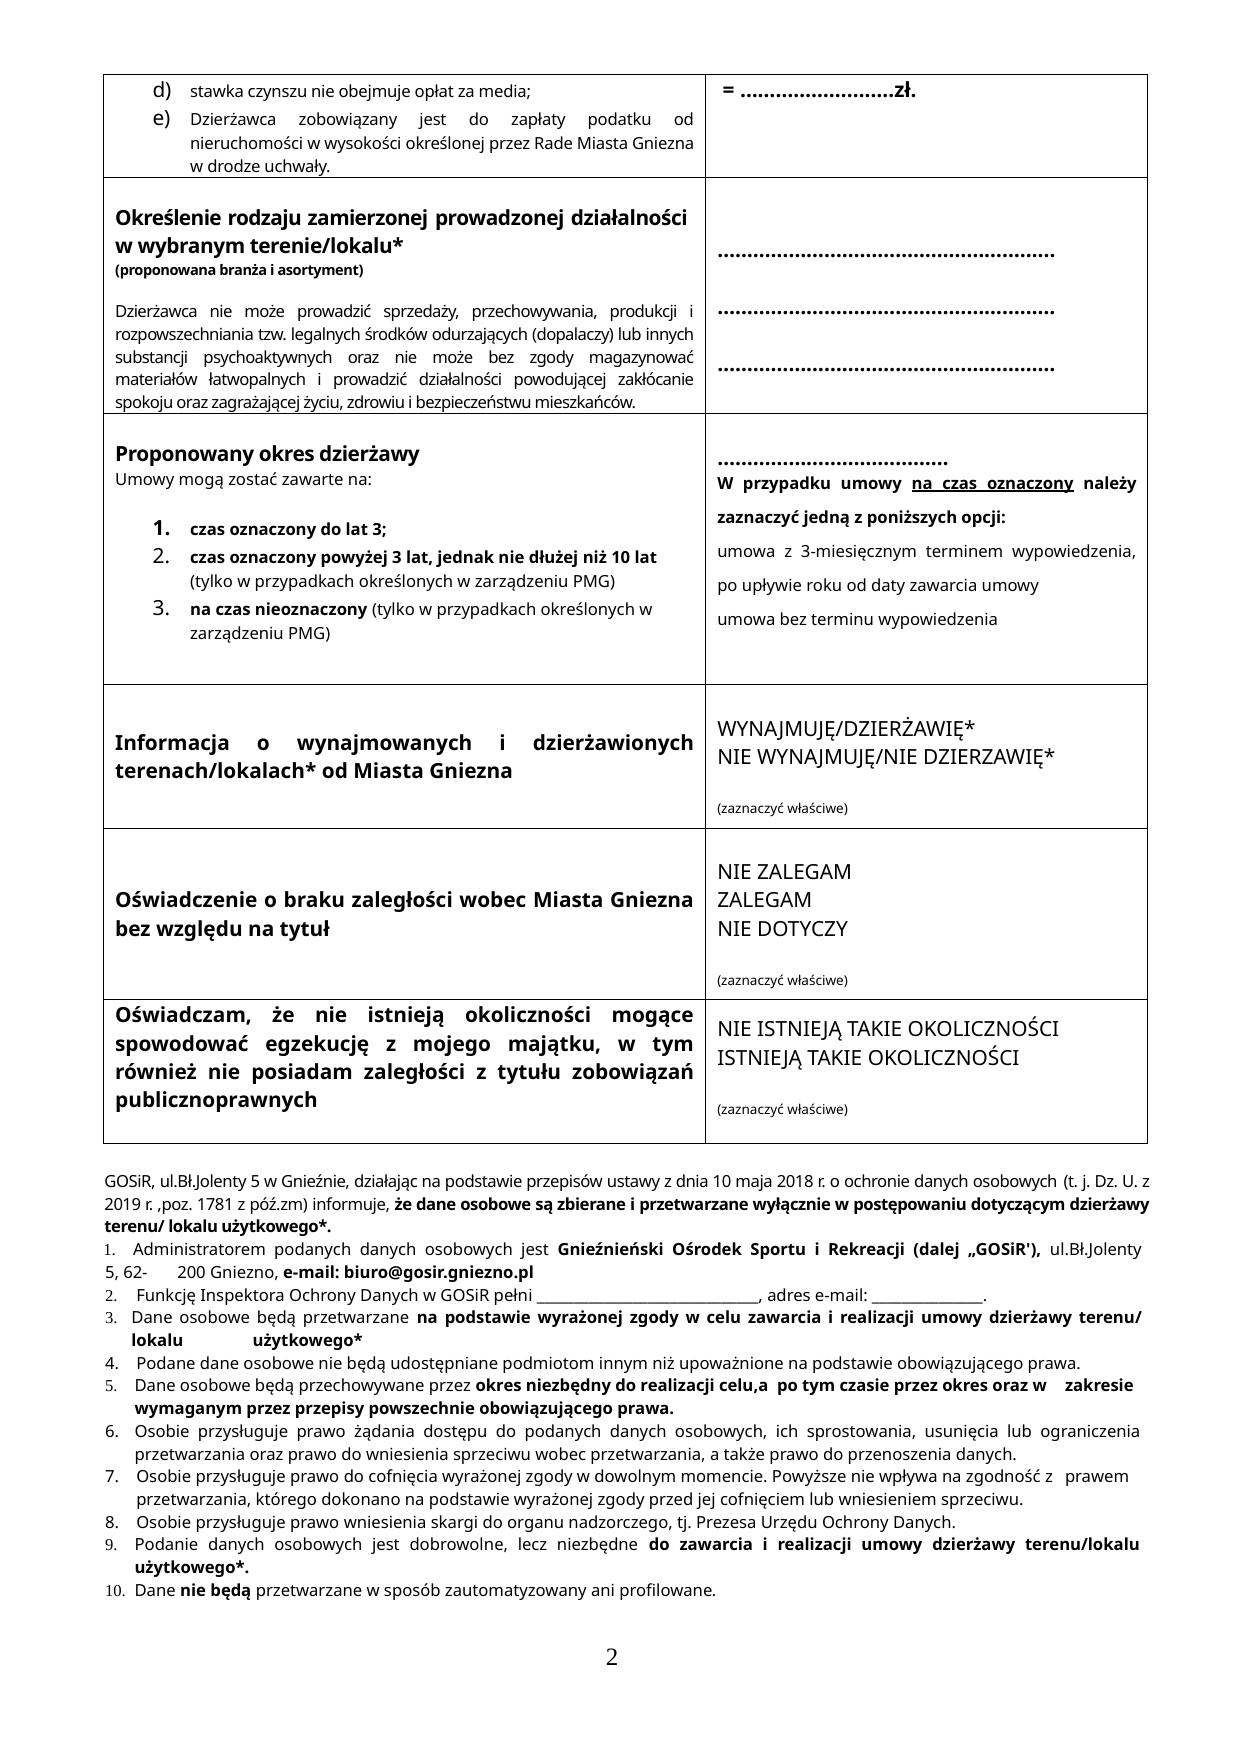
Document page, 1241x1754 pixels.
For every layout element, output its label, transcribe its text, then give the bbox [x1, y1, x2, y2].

list Osobie przysługuje prawo żądania dostępu do podanych danych osobowych, ich sprostowania, usunięcia lub ograniczenia przetwarzania oraz prawo do wniesienia sprzeciwu wobec przetwarzania, a także prawo do przenoszenia danych. [105, 1419, 1150, 1465]
list Administratorem podanych danych osobowych jest Gnieźnieński Ośrodek Sportu i Rekreacji (dalej „GOSiR'), ul.Bł.Jolenty 5, 62- 200 Gniezno, e-mail: biuro@gosir.gniezno.pl [103, 1238, 1150, 1283]
list Osobie przysługuje prawo do cofnięcia wyrażonej zgody w dowolnym momencie. Powyższe nie wpływa na zgodność z prawem przetwarzania, którego dokonano na podstawie wyrażonej zgody przed jej cofnięciem lub wniesieniem sprzeciwu. [105, 1465, 1150, 1510]
list Podanie danych osobowych jest dobrowolne, lecz niezbędne do zawarcia i realizacji umowy dzierżawy terenu/lokalu użytkowego*. [105, 1533, 1150, 1578]
table_cell Oświadczam, że nie istnieją okoliczności mogące spowodować egzekucję z mojego majątku, w tym również nie posiadam zaległości z tytułu zobowiązań publicznoprawnych [104, 1000, 705, 1142]
list Funkcję Inspektora Ochrony Danych w GOSiR pełni ______________________________, adres e-mail: _______________. [105, 1283, 1150, 1306]
table_cell Proponowana stawka czynszu za 1 m2 powierzchni terenu/lokalu* stawka czynszu w trybie bezprzetargowym ustalana jest w drodze negocjacji stron (protokół) do stawki czynszu naliczany jest podatek VAT w obowiązującej wysokości; stawka czynszu podlega waloryzacji o wskaźnik wzrostu cen towarów i usług konsumpcyjnych; stawka czynszu nie obejmuje opłat za media; Dzierżawca zobowiązany jest do zapłaty podatku od nieruchomości w wysokości określonej przez Rade Miasta Gniezna w drodze uchwały. [104, 75, 705, 177]
table_cell ………………………………… W przypadku umowy na czas oznaczony należy zaznaczyć jedną z poniższych opcji: umowa z 3-miesięcznym terminem wypowiedzenia, po upływie roku od daty zawarcia umowy umowa bez terminu wypowiedzenia [706, 414, 1147, 684]
table_cell WYNAJMUJĘ/DZIERŻAWIĘ* NIE WYNAJMUJĘ/NIE DZIERZAWIĘ* (zaznaczyć właściwe) [706, 685, 1147, 828]
list Dane osobowe będą przechowywane przez okres niezbędny do realizacji celu,a po tym czasie przez okres oraz w zakresie wymaganym przez przepisy powszechnie obowiązującego prawa. [105, 1374, 1150, 1419]
table_cell Informacja o wynajmowanych i dzierżawionych terenach/lokalach* od Miasta Gniezna [104, 685, 705, 828]
list Dane nie będą przetwarzane w sposób zautomatyzowany ani profilowane. [105, 1578, 1150, 1601]
text GOSiR, ul.Bł.Jolenty 5 w Gnieźnie, działając na podstawie przepisów ustawy z dnia 10 maja 2018 r. o ochronie danych osobowych (t. j. Dz. U. z 2019 r. ,poz. 1781 z póź.zm) informuje, że dane osobowe są zbierane i przetwarzane wyłącznie w postępowaniu dotyczącym dzierżawy terenu/ lokalu użytkowego*. [104, 1169, 1150, 1238]
table_cell Proponowany okres dzierżawy Umowy mogą zostać zawarte na: czas oznaczony do lat 3; czas oznaczony powyżej 3 lat, jednak nie dłużej niż 10 lat (tylko w przypadkach określonych w zarządzeniu PMG) na czas nieoznaczony (tylko w przypadkach określonych w zarządzeniu PMG) [104, 414, 705, 684]
table_cell Oświadczenie o braku zaległości wobec Miasta Gniezna bez względu na tytuł [104, 829, 705, 999]
list Podane dane osobowe nie będą udostępniane podmiotom innym niż upoważnione na podstawie obowiązującego prawa. [105, 1351, 1150, 1374]
table_cell Określenie rodzaju zamierzonej prowadzonej działalności w wybranym terenie/lokalu* (proponowana branża i asortyment) Dzierżawca nie może prowadzić sprzedaży, przechowywania, produkcji i rozpowszechniania tzw. legalnych środków odurzających (dopalaczy) lub innych substancji psychoaktywnych oraz nie może bez zgody magazynować materiałów łatwopalnych i prowadzić działalności powodującej zakłócanie spokoju oraz zagrażającej życiu, zdrowiu i bezpieczeństwu mieszkańców. [104, 178, 705, 413]
table_cell NIE ZALEGAM ZALEGAM NIE DOTYCZY (zaznaczyć właściwe) [706, 829, 1147, 999]
list Dane osobowe będą przetwarzane na podstawie wyrażonej zgody w celu zawarcia i realizacji umowy dzierżawy terenu/ lokalu użytkowego* [105, 1306, 1150, 1351]
table_cell NIE ISTNIEJĄ TAKIE OKOLICZNOŚCI ISTNIEJĄ TAKIE OKOLICZNOŚCI (zaznaczyć właściwe) [706, 1000, 1147, 1142]
list Osobie przysługuje prawo wniesienia skargi do organu nadzorczego, tj. Prezesa Urzędu Ochrony Danych. [105, 1510, 1150, 1533]
table_cell ………………………………………………... ………………………………………………… ………………………………………………… [706, 178, 1147, 413]
table_cell = ……………………..zł. [706, 75, 1147, 177]
